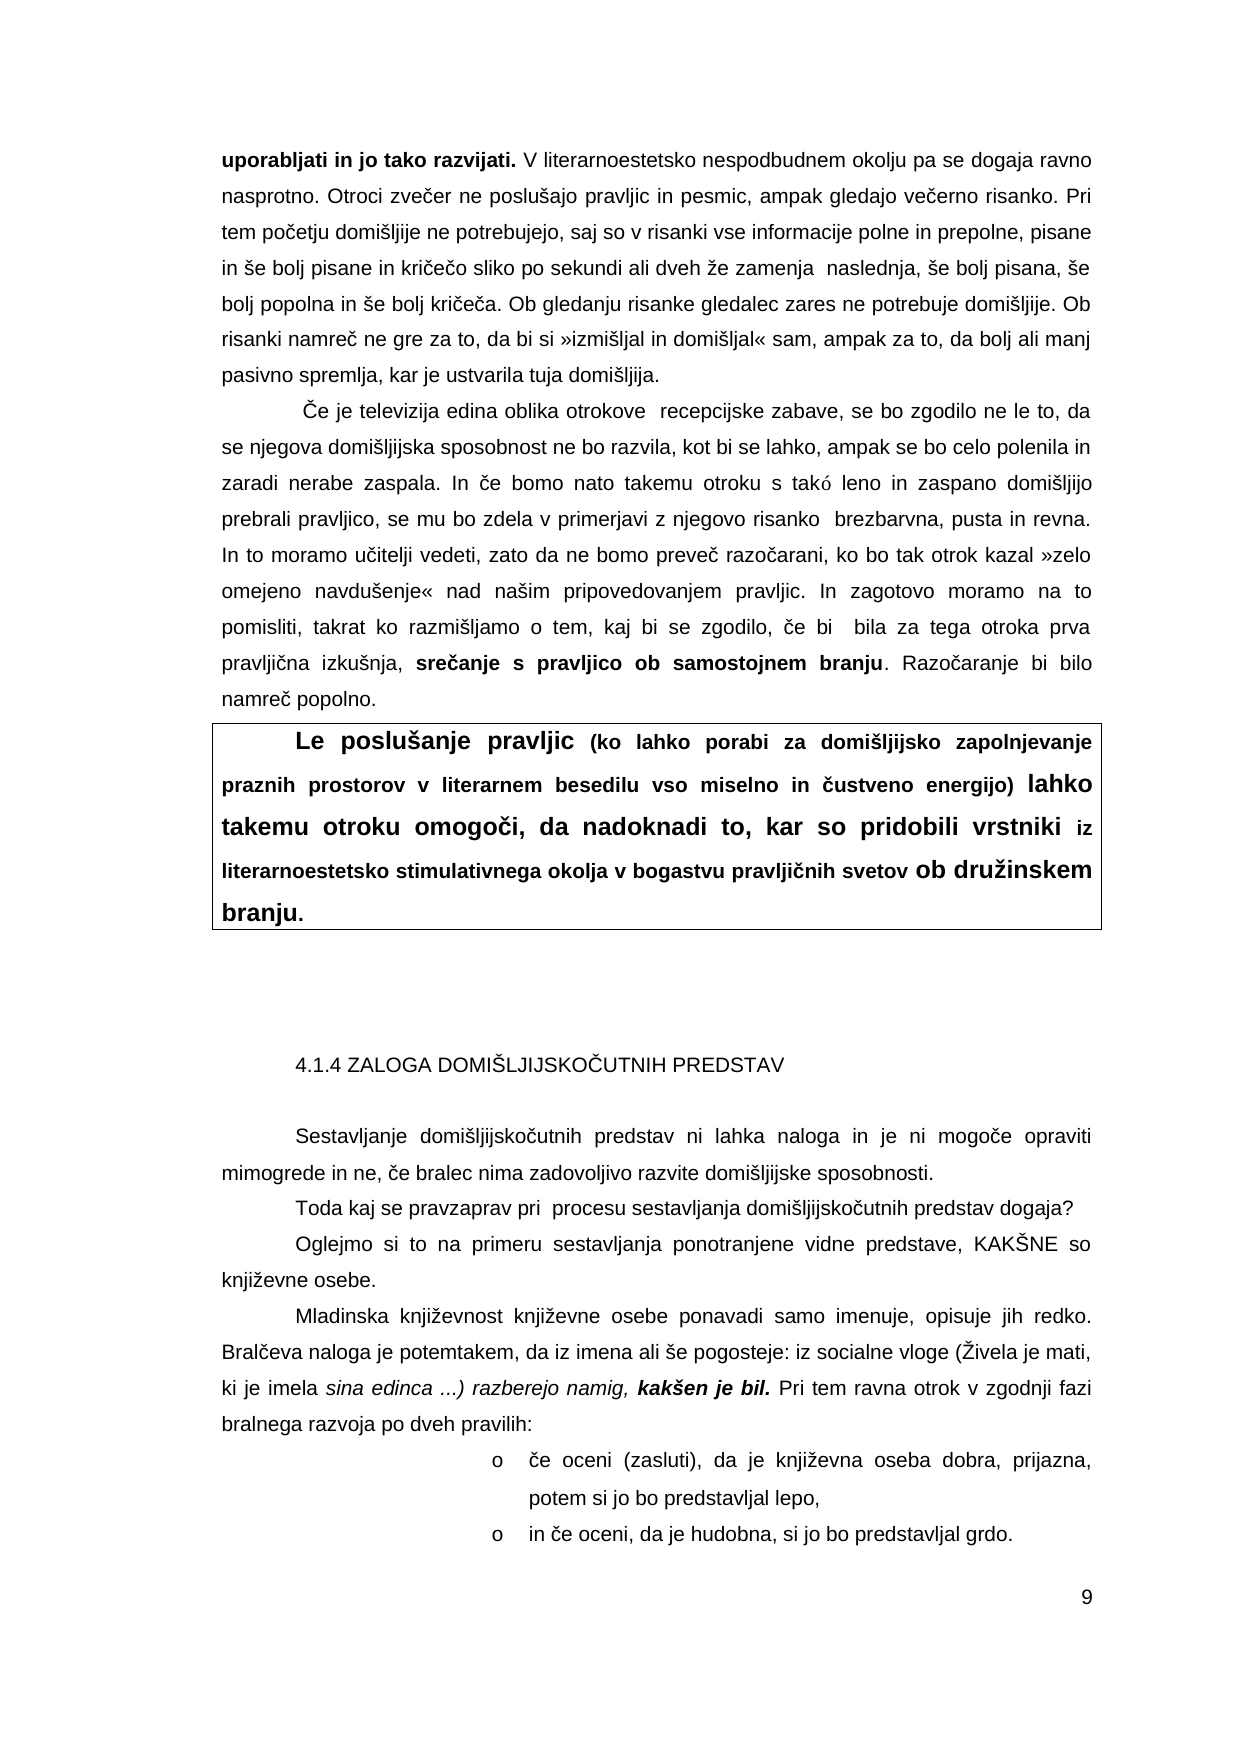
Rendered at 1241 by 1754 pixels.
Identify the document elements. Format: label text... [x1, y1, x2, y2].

text Če je televizija edina oblika otrokove recepcijske zabave, se bo zgodilo ne le to, da se njegova domišljijska sposobnost ne bo razvila, kot bi se lahko, ampak se bo celo polenila in zaradi nerabe zaspala. In če bomo nato takemu otroku s takó leno in zaspano domišljijo prebrali pravljico, se mu bo zdela v primerjavi z njegovo risanko brezbarvna, pusta in revna. In to moramo učitelji vedeti, zato da ne bomo preveč razočarani, ko bo tak otrok kazal »zelo omejeno navdušenje« nad našim pripovedovanjem pravljic. In zagotovo moramo na to pomisliti, takrat ko razmišljamo o tem, kaj bi se zgodilo, če bi bila za tega otroka prva pravljična izkušnja, srečanje s pravljico ob samostojnem branju. Razočaranje bi bilo namreč popolno. [221, 399, 1093, 711]
text 4.1.4 ZALOGA DOMIŠLJIJSKOČUTNIH PREDSTAV [221, 1052, 1093, 1076]
text Sestavljanje domišljijskočutnih predstav ni lahka naloga in je ni mogoče opraviti mimogrede in ne, če bralec nima zadovoljivo razvite domišljijske sposobnosti. [221, 1124, 1093, 1184]
text uporabljati in jo tako razvijati. V literarnoestetsko nespodbudnem okolju pa se dogaja ravno nasprotno. Otroci zvečer ne poslušajo pravljic in pesmic, ampak gledajo večerno risanko. Pri tem početju domišljije ne potrebujejo, saj so v risanki vse informacije polne in prepolne, pisane in še bolj pisane in kričečo sliko po sekundi ali dveh že zamenja naslednja, še bolj pisana, še bolj popolna in še bolj kričeča. Ob gledanju risanke gledalec zares ne potrebuje domišljije. Ob risanki namreč ne gre za to, da bi si »izmišljal in domišljal« sam, ampak za to, da bolj ali manj pasivno spremlja, kar je ustvarila tuja domišljija. [221, 148, 1093, 387]
text Le poslušanje pravljic (ko lahko porabi za domišljijsko zapolnjevanje praznih prostorov v literarnem besedilu vso miselno in čustveno energijo) lahko takemu otroku omogoči, da nadoknadi to, kar so pridobili vrstniki iz literarnoestetsko stimulativnega okolja v bogastvu pravljičnih svetov ob družinskem branju. [213, 724, 1101, 929]
text Mladinska književnost književne osebe ponavadi samo imenuje, opisuje jih redko. Bralčeva naloga je potemtakem, da iz imena ali še pogosteje: iz socialne vloge (Živela je mati, ki je imela sina edinca ...) razberejo namig, kakšen je bil. Pri tem ravna otrok v zgodnji fazi bralnega razvoja po dveh pravilih: [221, 1304, 1093, 1436]
text Toda kaj se pravzaprav pri procesu sestavljanja domišljijskočutnih predstav dogaja? [221, 1196, 1093, 1220]
list če oceni (zasluti), da je književna oseba dobra, prijazna, potem si jo bo predstavljal lepo, [491, 1448, 1093, 1509]
list in če oceni, da je hudobna, si jo bo predstavljal grdo. [491, 1522, 1093, 1547]
text Oglejmo si to na primeru sestavljanja ponotranjene vidne predstave, KAKŠNE so književne osebe. [221, 1232, 1093, 1292]
